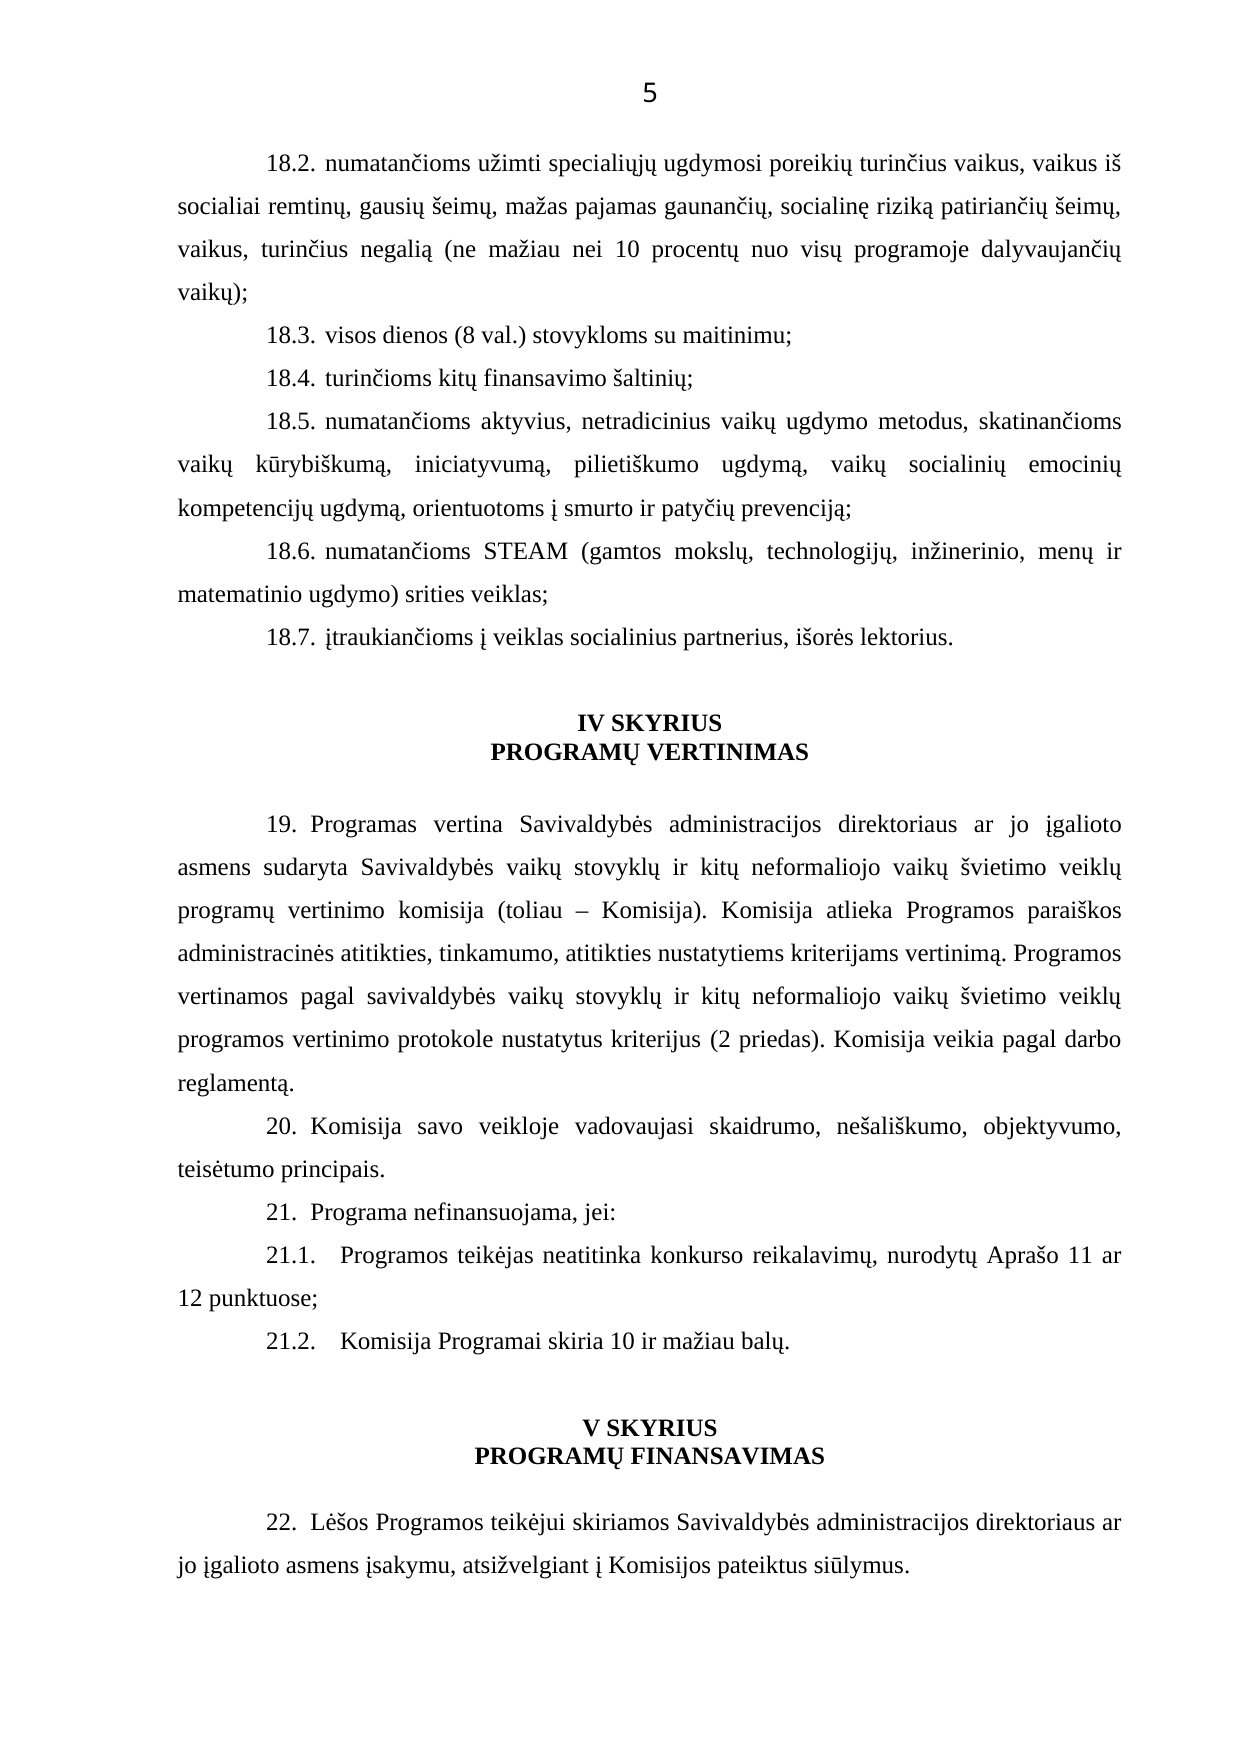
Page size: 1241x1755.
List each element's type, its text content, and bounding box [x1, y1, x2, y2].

text V SKYRIUS [177, 1413, 1122, 1441]
text 21.1. Programos teikėjas neatitinka konkurso reikalavimų, nurodytų Aprašo 11 ar 12 punktuose; [177, 1240, 1122, 1312]
text 21.2. Komisija Programai skiria 10 ir mažiau balų. [177, 1326, 1122, 1355]
text 22. Lėšos Programos teikėjui skiriamos Savivaldybės administracijos direktoriaus ar jo įgalioto asmens įsakymu, atsižvelgiant į Komisijos pateiktus siūlymus. [177, 1507, 1122, 1579]
text 18.3. visos dienos (8 val.) stovykloms su maitinimu; [177, 320, 1122, 349]
text 21. Programa nefinansuojama, jei: [177, 1197, 1122, 1226]
text 18.7. įtraukiančioms į veiklas socialinius partnerius, išorės lektorius. [177, 622, 1122, 651]
text 18.6. numatančioms STEAM (gamtos mokslų, technologijų, inžinerinio, menų ir matematinio ugdymo) srities veiklas; [177, 536, 1122, 608]
text 19. Programas vertina Savivaldybės administracijos direktoriaus ar jo įgalioto asmens sudaryta Savivaldybės vaikų stovyklų ir kitų neformaliojo vaikų švietimo veiklų programų vertinimo komisija (toliau – Komisija). Komisija atlieka Programos paraiškos administracinės atitikties, tinkamumo, atitikties nustatytiems kriterijams vertinimą. Programos vertinamos pagal savivaldybės vaikų stovyklų ir kitų neformaliojo vaikų švietimo veiklų programos vertinimo protokole nustatytus kriterijus (2 priedas). Komisija veikia pagal darbo reglamentą. [177, 809, 1122, 1096]
text PROGRAMŲ VERTINIMAS [177, 737, 1122, 766]
text 20. Komisija savo veikloje vadovaujasi skaidrumo, nešališkumo, objektyvumo, teisėtumo principais. [177, 1111, 1122, 1183]
text IV SKYRIUS [177, 708, 1122, 737]
text 18.5. numatančioms aktyvius, netradicinius vaikų ugdymo metodus, skatinančioms vaikų kūrybiškumą, iniciatyvumą, pilietiškumo ugdymą, vaikų socialinių emocinių kompetencijų ugdymą, orientuotoms į smurto ir patyčių prevenciją; [177, 406, 1122, 521]
text 18.2. numatančioms užimti specialiųjų ugdymosi poreikių turinčius vaikus, vaikus iš socialiai remtinų, gausių šeimų, mažas pajamas gaunančių, socialinę riziką patiriančių šeimų, vaikus, turinčius negalią (ne mažiau nei 10 procentų nuo visų programoje dalyvaujančių vaikų); [177, 148, 1122, 306]
text 18.4. turinčioms kitų finansavimo šaltinių; [177, 363, 1122, 392]
text PROGRAMŲ FINANSAVIMAS [177, 1441, 1122, 1470]
